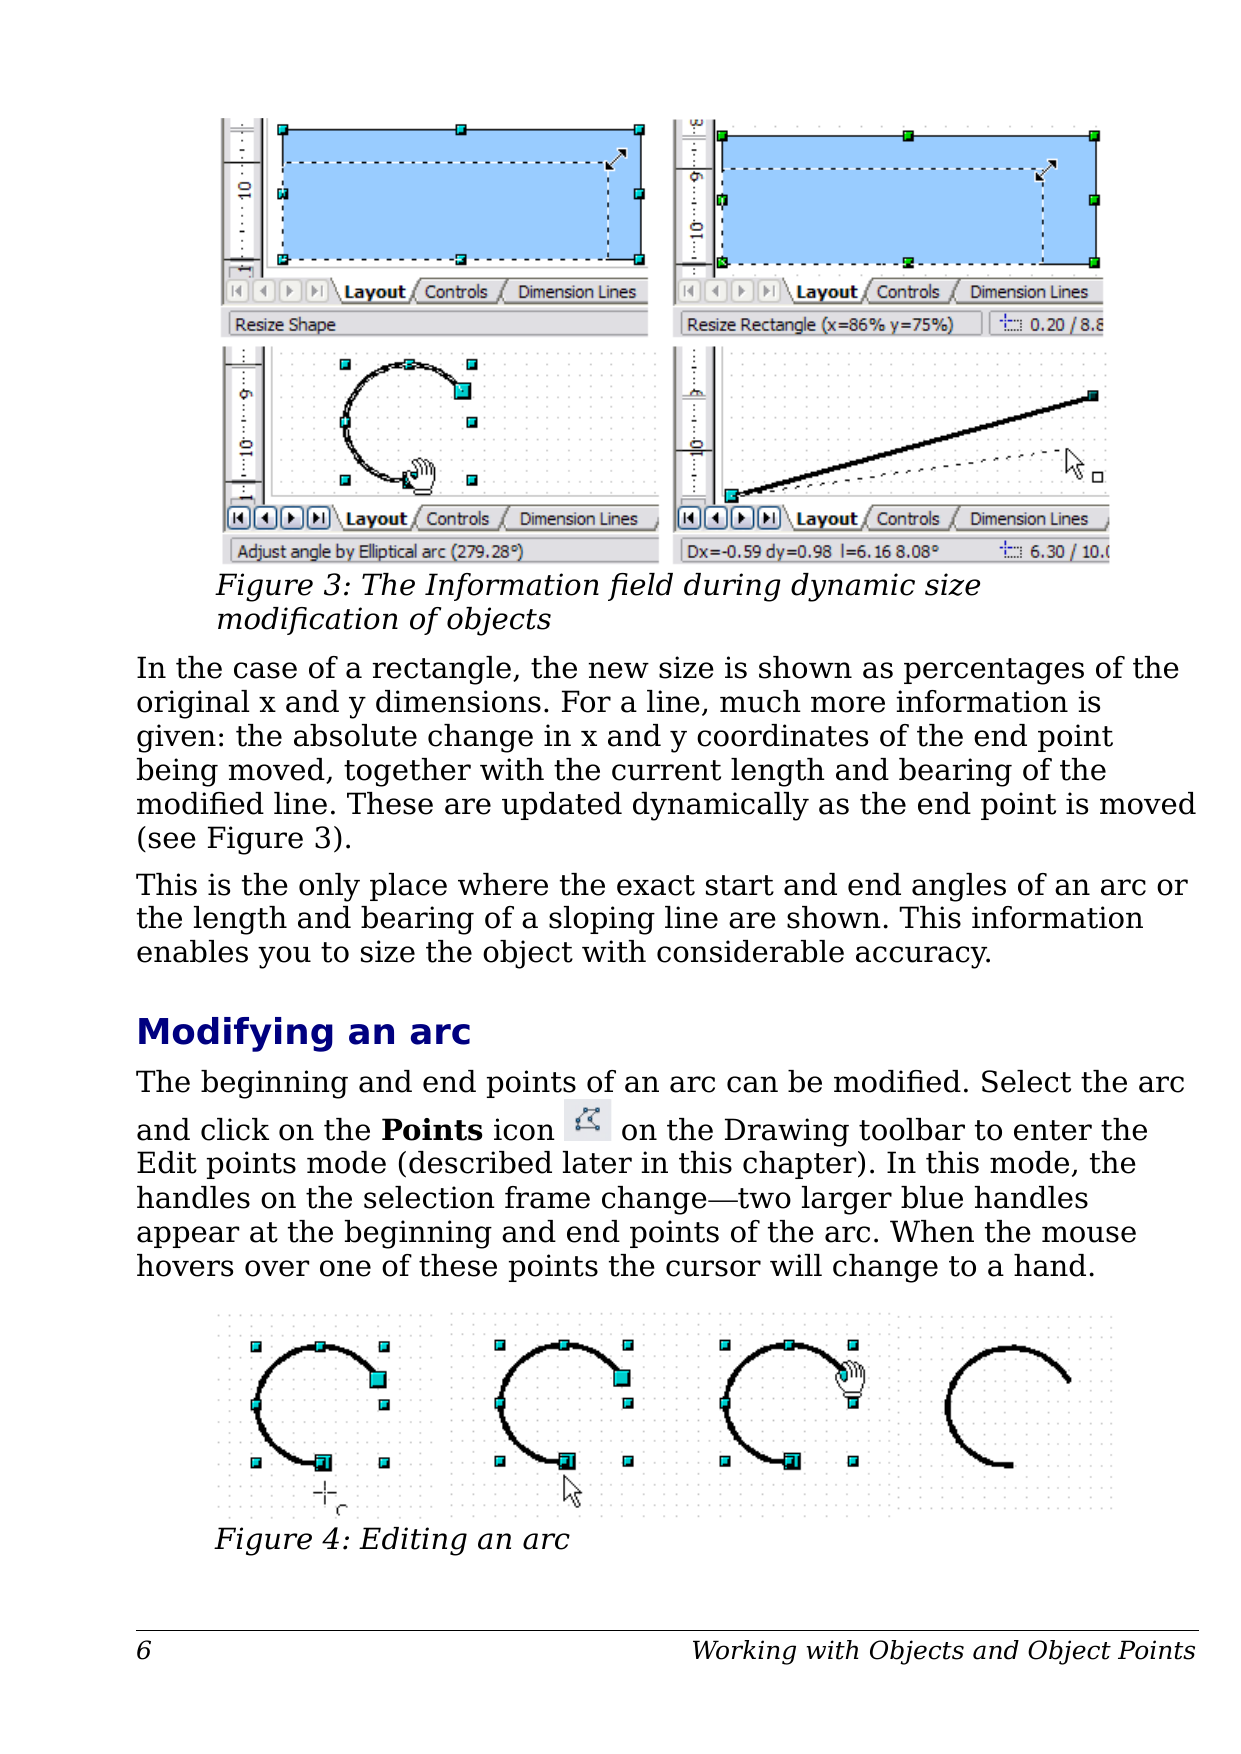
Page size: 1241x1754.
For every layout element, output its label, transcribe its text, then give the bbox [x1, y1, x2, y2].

picture [564, 1099, 612, 1141]
subtitle Modifying an arc [136, 1011, 1199, 1053]
text Figure 4: Editing an arc [215, 1522, 1120, 1556]
text In the case of a rectangle, the new size is shown as percentages of the original x and y dimensions. For a line, much more information is given: the absolute change in x and y coordinates of the end point being moved, together with the current length and bearing of the modified line. These are updated dynamically as the end point is moved (see Figure 3). [136, 652, 1199, 855]
text This is the only place where the exact start and end angles of an arc or the length and bearing of a sloping line are shown. This information enables you to size the object with considerable accuracy. [136, 868, 1199, 970]
picture [215, 1307, 1120, 1522]
picture [215, 118, 1119, 569]
text The beginning and end points of an arc can be modified. Select the arc and click on the Points icon on the Drawing toolbar to enter the Edit points mode (described later in this chapter). In this mode, the handles on the selection frame change—two larger blue handles appear at the beginning and end points of the arc. When the mouse hovers over one of these points the cursor will change to a hand. [136, 1065, 1199, 1283]
text Figure 3: The Information field during dynamic size modification of objects [216, 569, 1119, 637]
